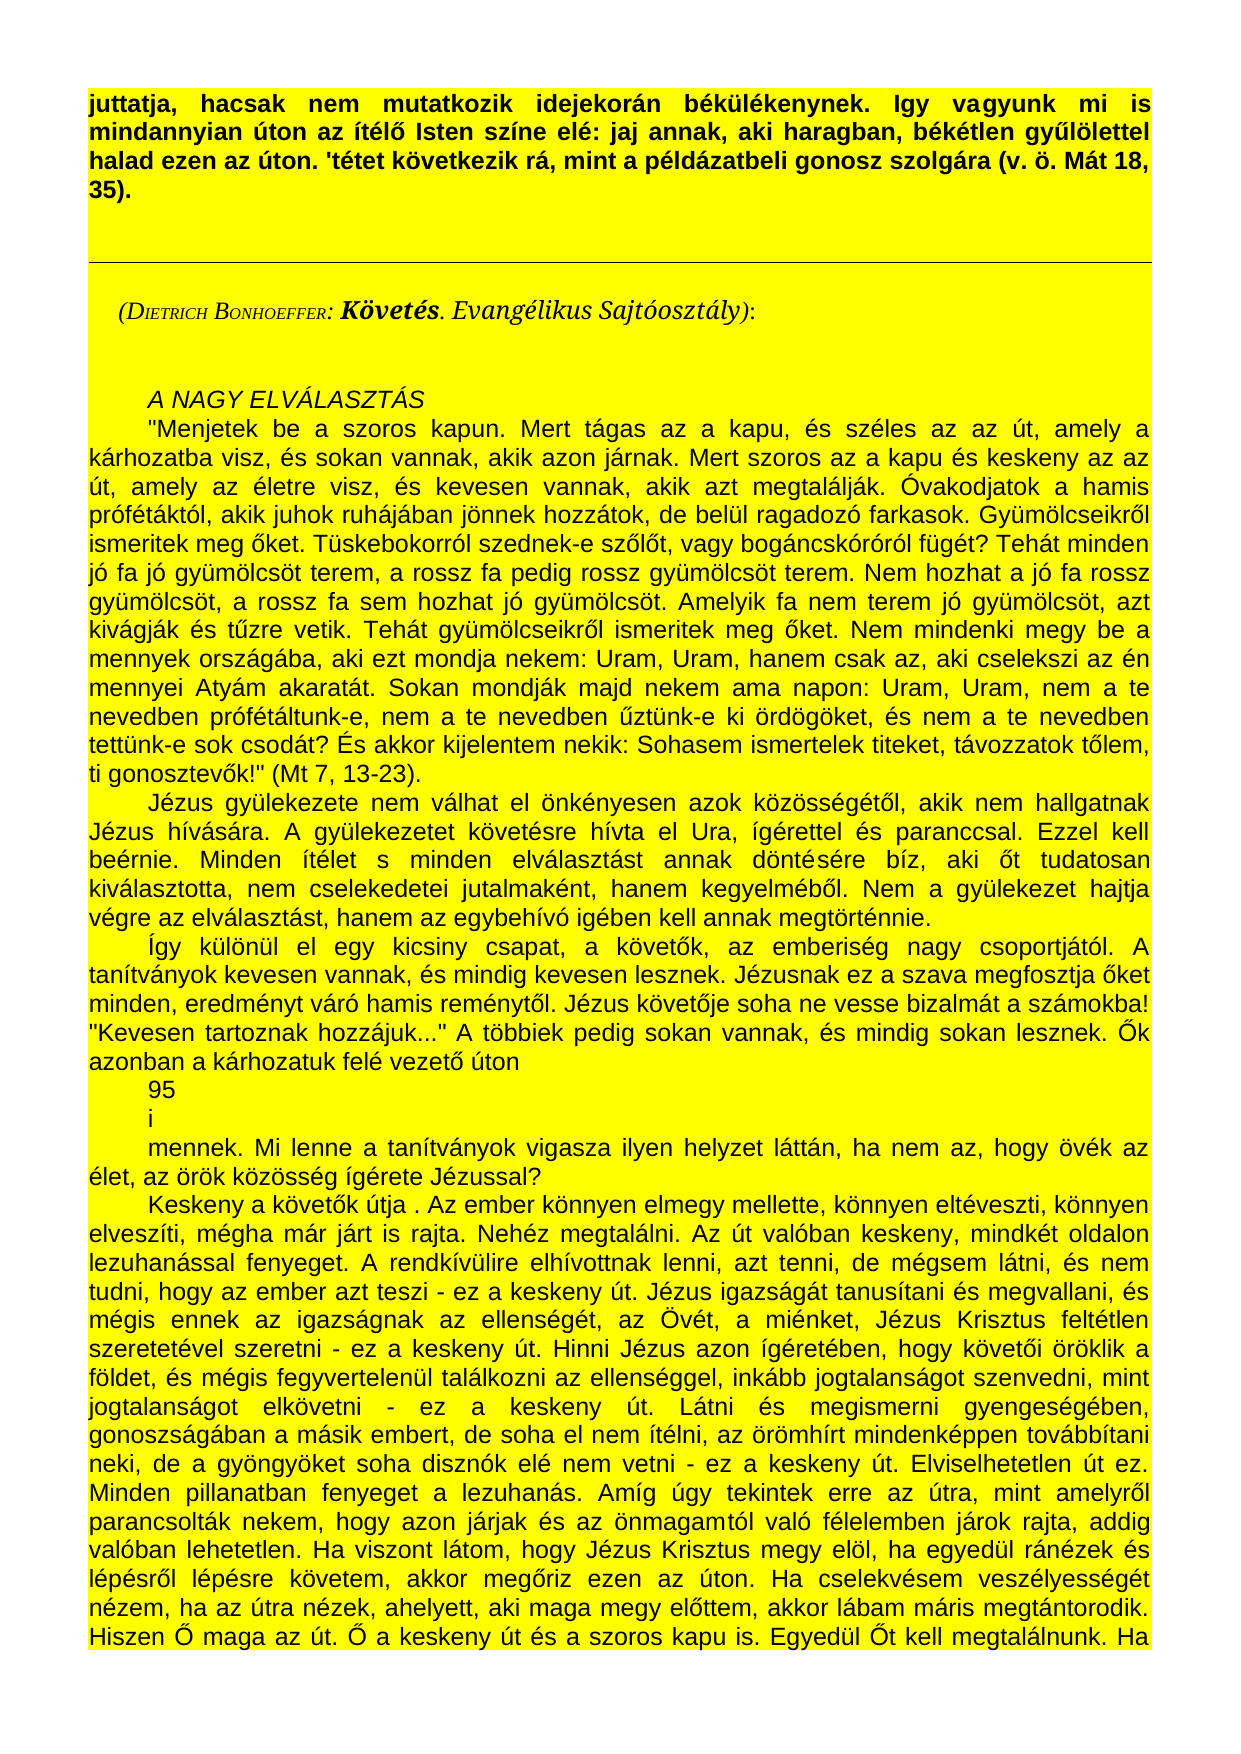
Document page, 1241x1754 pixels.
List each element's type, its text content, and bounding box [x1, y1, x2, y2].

text i [88, 1104, 1152, 1133]
text Így különül el egy kicsiny csapat, a követők, az emberiség nagy csoportjától. A tanítványok kevesen vannak, és mindig kevesen lesznek. Jézusnak ez a szava megfosztja őket minden, eredményt váró hamis reménytől. Jézus követője soha ne vesse bizalmát a számokba! "Kevesen tartoznak hozzájuk..." A többiek pedig sokan vannak, és mindig sokan lesznek. Ők azonban a kárhozatuk felé vezető úton [88, 931, 1152, 1075]
text mennek. Mi lenne a tanítványok vigasza ilyen helyzet láttán, ha nem az, hogy övék az élet, az örök közösség ígérete Jézussal? [88, 1133, 1152, 1190]
text Keskeny a követők útja . Az ember könnyen elmegy mellette, könnyen eltéveszti, könnyen elveszíti, mégha már járt is rajta. Nehéz megtalálni. Az út valóban keskeny, mindkét oldalon lezuhanással fenyeget. A rendkívülire elhívottnak lenni, azt tenni, de mégsem látni, és nem tudni, hogy az ember azt teszi - ez a keskeny út. Jézus igazságát tanusítani és megvallani, és mégis ennek az igazságnak az ellenségét, az Övét, a miénket, Jézus Krisztus feltétlen szeretetével szeretni - ez a keskeny út. Hinni Jézus azon ígéretében, hogy követői öröklik a földet, és mégis fegyvertelenül találkozni az ellenséggel, inkább jogtalanságot szenvedni, mint jogtalanságot elkövetni - ez a keskeny út. Látni és megismerni gyengeségében, gonoszságában a másik embert, de soha el nem ítélni, az örömhírt mindenképpen továbbítani neki, de a gyöngyöket soha disznók elé nem vetni - ez a keskeny út. Elviselhetetlen út ez. Minden pillanatban fenyeget a lezuhanás. Amíg úgy tekintek erre az útra, mint amelyről parancsolták nekem, hogy azon járjak és az önmagam­tól való félelemben járok rajta, addig valóban lehetetlen. Ha viszont látom, hogy Jézus Krisztus megy elöl, ha egyedül ránézek és lépésről lépésre követem, akkor megőriz ezen az úton. Ha cselekvésem veszélyességét nézem, ha az útra nézek, ahelyett, aki maga megy előttem, akkor lábam máris megtántorodik. Hiszen Ő maga az út. Ő a keskeny út és a szoros kapu is. Egyedül Őt kell megtalálnunk. Ha [88, 1190, 1152, 1650]
text (Dietrich Bonhoeffer: Követés. Evangélikus Sajtóosztály): [88, 263, 1152, 356]
text Jézus gyülekezete nem válhat el önkényesen azok közösségétől, akik nem hallgatnak Jézus hívására. A gyülekezetet követésre hívta el Ura, ígérettel és paranccsal. Ezzel kell beérnie. Minden ítélet s minden elválasztást annak dönté­sére bíz, aki őt tudatosan kiválasztotta, nem cselekedetei jutalmaként, hanem kegyelméből. Nem a gyülekezet hajtja végre az elválasztást, hanem az egybehívó igében kell annak megtörténnie. [88, 788, 1152, 931]
text A NAGY ELVÁLASZTÁS [88, 385, 1152, 414]
text "Menjetek be a szoros kapun. Mert tágas az a kapu, és széles az az út, amely a kárhozatba visz, és sokan vannak, akik azon járnak. Mert szoros az a kapu és keskeny az az út, amely az életre visz, és kevesen vannak, akik azt megtalálják. Óvakodjatok a hamis prófétáktól, akik juhok ruhájában jönnek hozzátok, de belül ragadozó farkasok. Gyümölcseikről ismeritek meg őket. Tüskebokorról szednek-e szőlőt, vagy bogáncskóróról fügét? Tehát minden jó fa jó gyümölcsöt terem, a rossz fa pedig rossz gyümölcsöt terem. Nem hozhat a jó fa rossz gyümölcsöt, a rossz fa sem hozhat jó gyümölcsöt. Amelyik fa nem terem jó gyümölcsöt, azt kivágják és tűzre vetik. Tehát gyümölcseikről ismeritek meg őket. Nem mindenki megy be a mennyek országába, aki ezt mondja nekem: Uram, Uram, hanem csak az, aki cselekszi az én mennyei Atyám akaratát. Sokan mondják majd nekem ama napon: Uram, Uram, nem a te nevedben prófétáltunk-e, nem a te nevedben űztünk-e ki ördögöket, és nem a te nevedben tettünk-e sok csodát? És akkor kijelentem nekik: Sohasem ismertelek titeket, távozzatok tőlem, ti gonosztevők!" (Mt 7, 13-23). [88, 414, 1152, 788]
text 95 [88, 1075, 1152, 1104]
text juttatja, hacsak nem mutatkozik idejekorán békülékenynek. Igy va­gyunk mi is mindannyian úton az ítélő Isten színe elé: jaj annak, aki haragban, békétlen gyűlölettel halad ezen az úton. 'tétet következik rá, mint a példázatbeli gonosz szolgára (v. ö. Mát 18, 35). [88, 88, 1152, 203]
